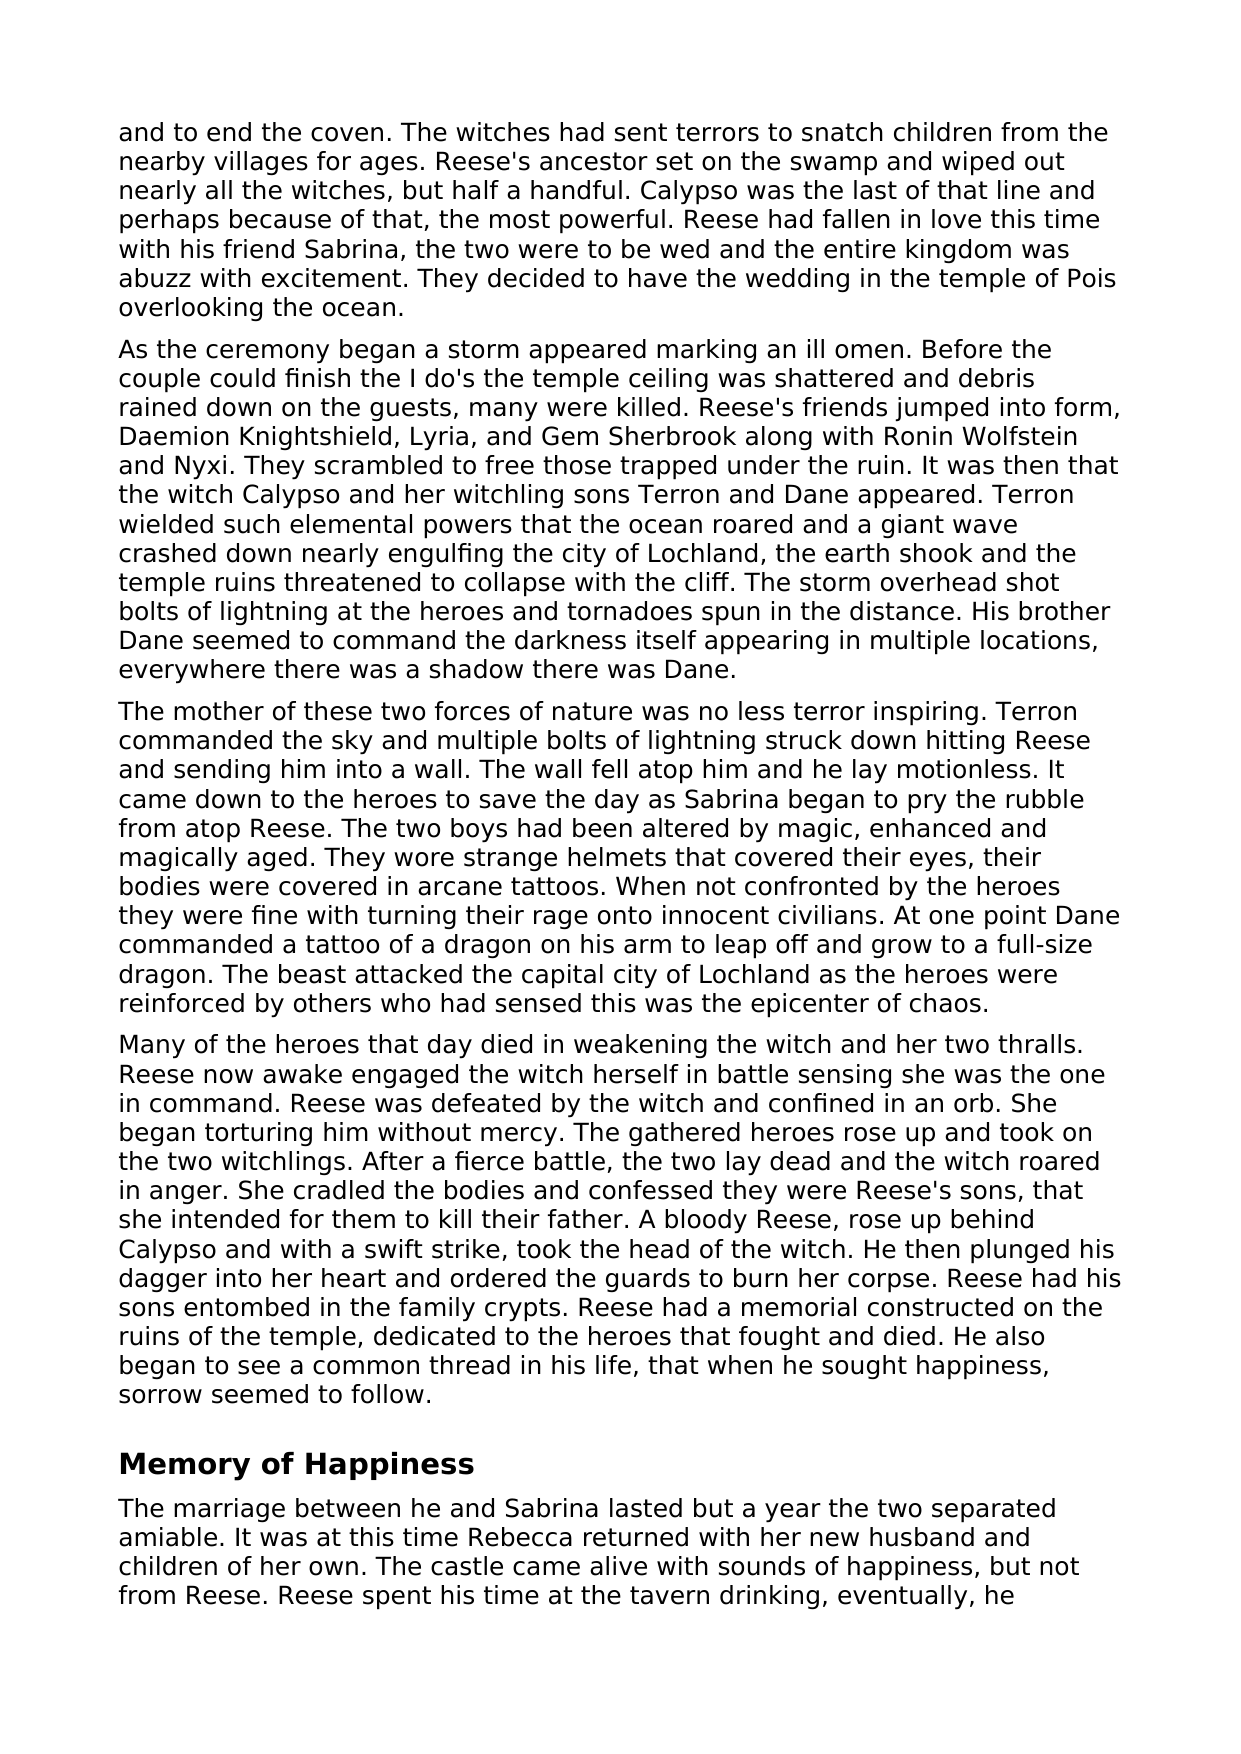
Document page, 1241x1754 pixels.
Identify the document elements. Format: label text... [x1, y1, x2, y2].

subtitle Memory of Happiness [118, 1447, 1122, 1481]
text The marriage between he and Sabrina lasted but a year the two separated amiable. It was at this time Rebecca returned with her new husband and children of her own. The castle came alive with sounds of happiness, but not from Reese. Reese spent his time at the tavern drinking, eventually, he [118, 1494, 1122, 1610]
text As the ceremony began a storm appeared marking an ill omen. Before the couple could finish the I do's the temple ceiling was shattered and debris rained down on the guests, many were killed. Reese's friends jumped into form, Daemion Knightshield, Lyria, and Gem Sherbrook along with Ronin Wolfstein and Nyxi. They scrambled to free those trapped under the ruin. It was then that the witch Calypso and her witchling sons Terron and Dane appeared. Terron wielded such elemental powers that the ocean roared and a giant wave crashed down nearly engulfing the city of Lochland, the earth shook and the temple ruins threatened to collapse with the cliff. The storm overhead shot bolts of lightning at the heroes and tornadoes spun in the distance. His brother Dane seemed to command the darkness itself appearing in multiple locations, everywhere there was a shadow there was Dane. [118, 335, 1122, 685]
text The mother of these two forces of nature was no less terror inspiring. Terron commanded the sky and multiple bolts of lightning struck down hitting Reese and sending him into a wall. The wall fell atop him and he lay motionless. It came down to the heroes to save the day as Sabrina began to pry the rubble from atop Reese. The two boys had been altered by magic, enhanced and magically aged. They wore strange helmets that covered their eyes, their bodies were covered in arcane tattoos. When not confronted by the heroes they were fine with turning their rage onto innocent civilians. At one point Dane commanded a tattoo of a dragon on his arm to leap off and grow to a full-size dragon. The beast attacked the capital city of Lochland as the heroes were reinforced by others who had sensed this was the epicenter of chaos. [118, 697, 1122, 1018]
text Many of the heroes that day died in weakening the witch and her two thralls. Reese now awake engaged the witch herself in battle sensing she was the one in command. Reese was defeated by the witch and confined in an orb. She began torturing him without mercy. The gathered heroes rose up and took on the two witchlings. After a fierce battle, the two lay dead and the witch roared in anger. She cradled the bodies and confessed they were Reese's sons, that she intended for them to kill their father. A bloody Reese, rose up behind Calypso and with a swift strike, took the head of the witch. He then plunged his dagger into her heart and ordered the guards to burn her corpse. Reese had his sons entombed in the family crypts. Reese had a memorial constructed on the ruins of the temple, dedicated to the heroes that fought and died. He also began to see a common thread in his life, that when he sought happiness, sorrow seemed to follow. [118, 1031, 1122, 1410]
text and to end the coven. The witches had sent terrors to snatch children from the nearby villages for ages. Reese's ancestor set on the swamp and wiped out nearly all the witches, but half a handful. Calypso was the last of that line and perhaps because of that, the most powerful. Reese had fallen in love this time with his friend Sabrina, the two were to be wed and the entire kingdom was abuzz with excitement. They decided to have the wedding in the temple of Pois overlooking the ocean. [118, 118, 1122, 322]
